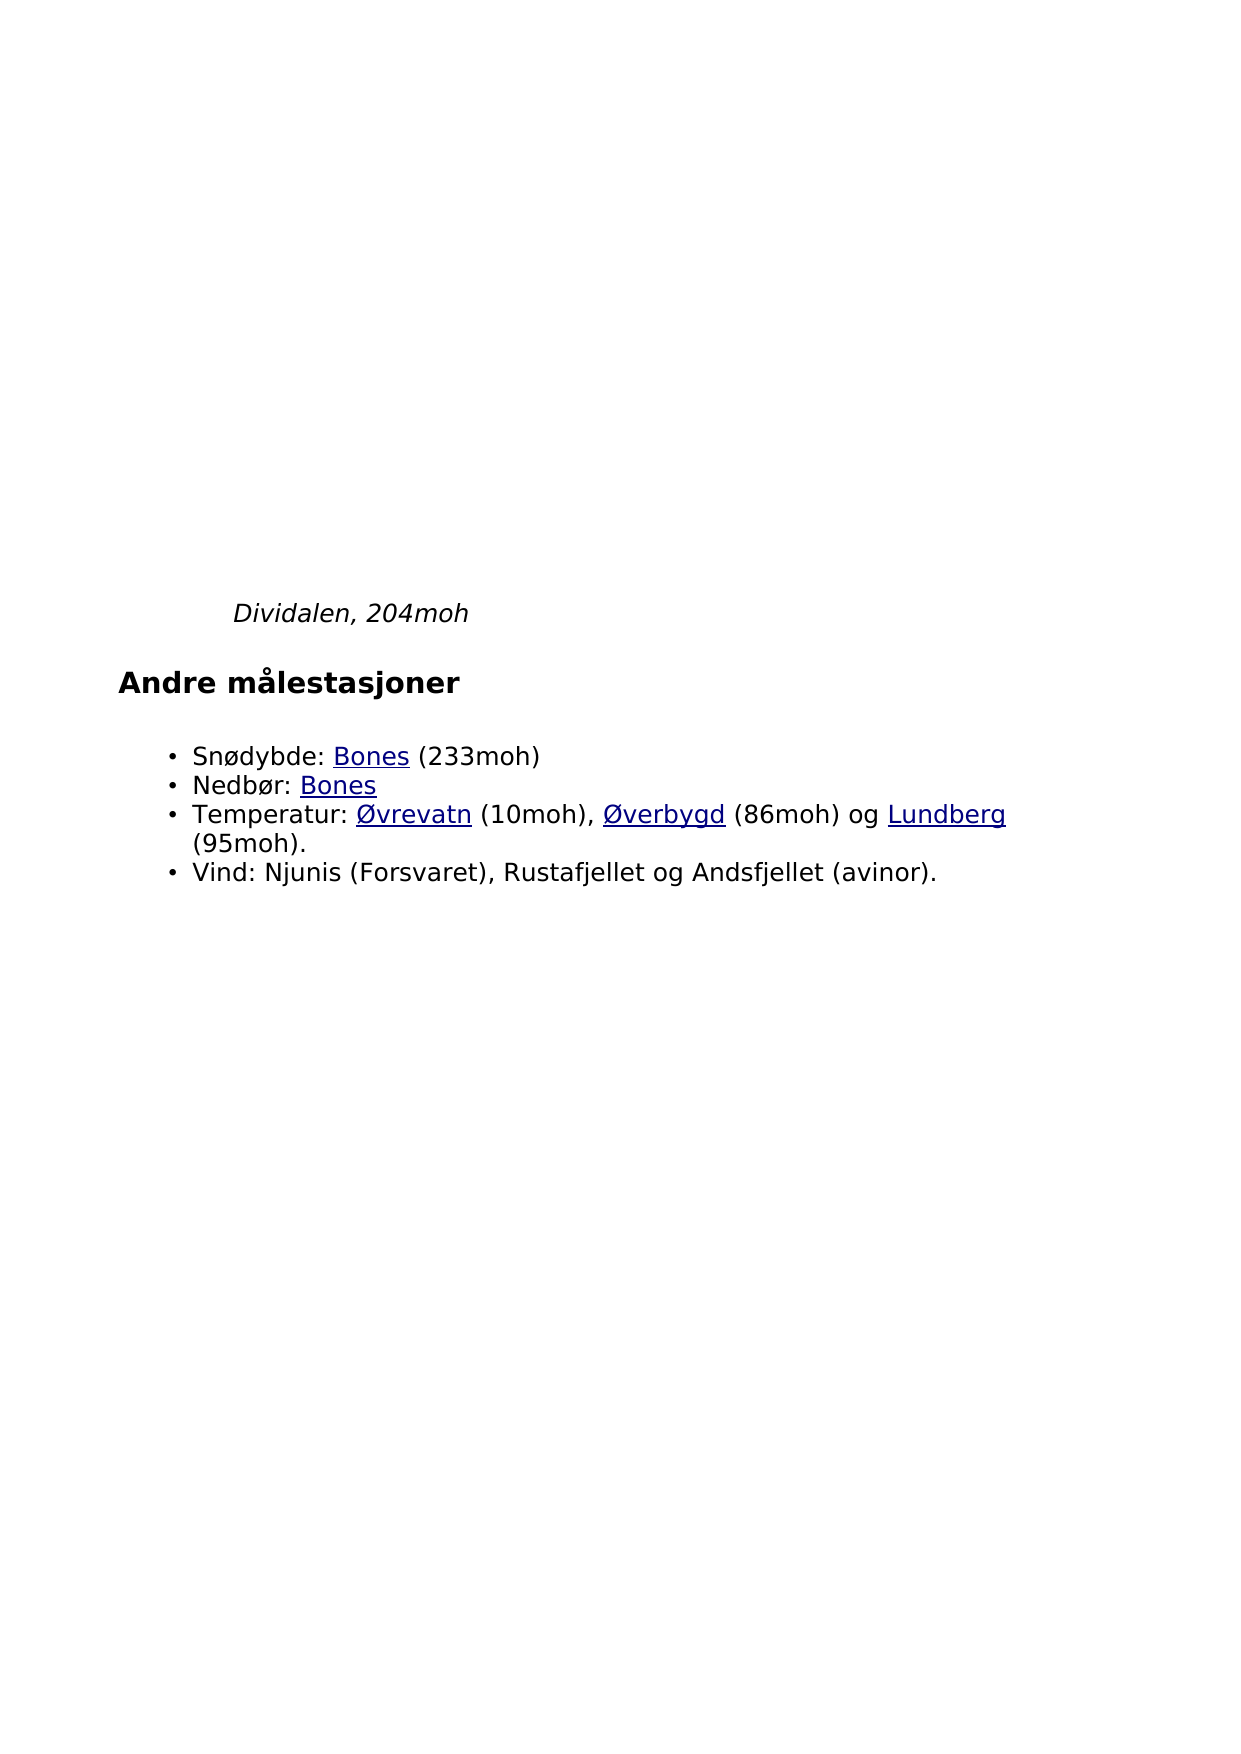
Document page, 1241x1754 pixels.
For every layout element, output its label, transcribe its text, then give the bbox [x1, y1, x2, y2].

list Vind: Njunis (Forsvaret), Rustafjellet og Andsfjellet (avinor). [177, 859, 1122, 888]
subtitle Andre målestasjoner [118, 666, 1122, 700]
list Temperatur: Øvrevatn (10moh), Øverbygd (86moh) og Lundberg (95moh). [177, 800, 1122, 859]
text Dividalen, 204moh [118, 131, 587, 628]
list Nedbør: Bones [177, 771, 1122, 800]
list Snødybde: Bones (233moh) [177, 742, 1122, 771]
